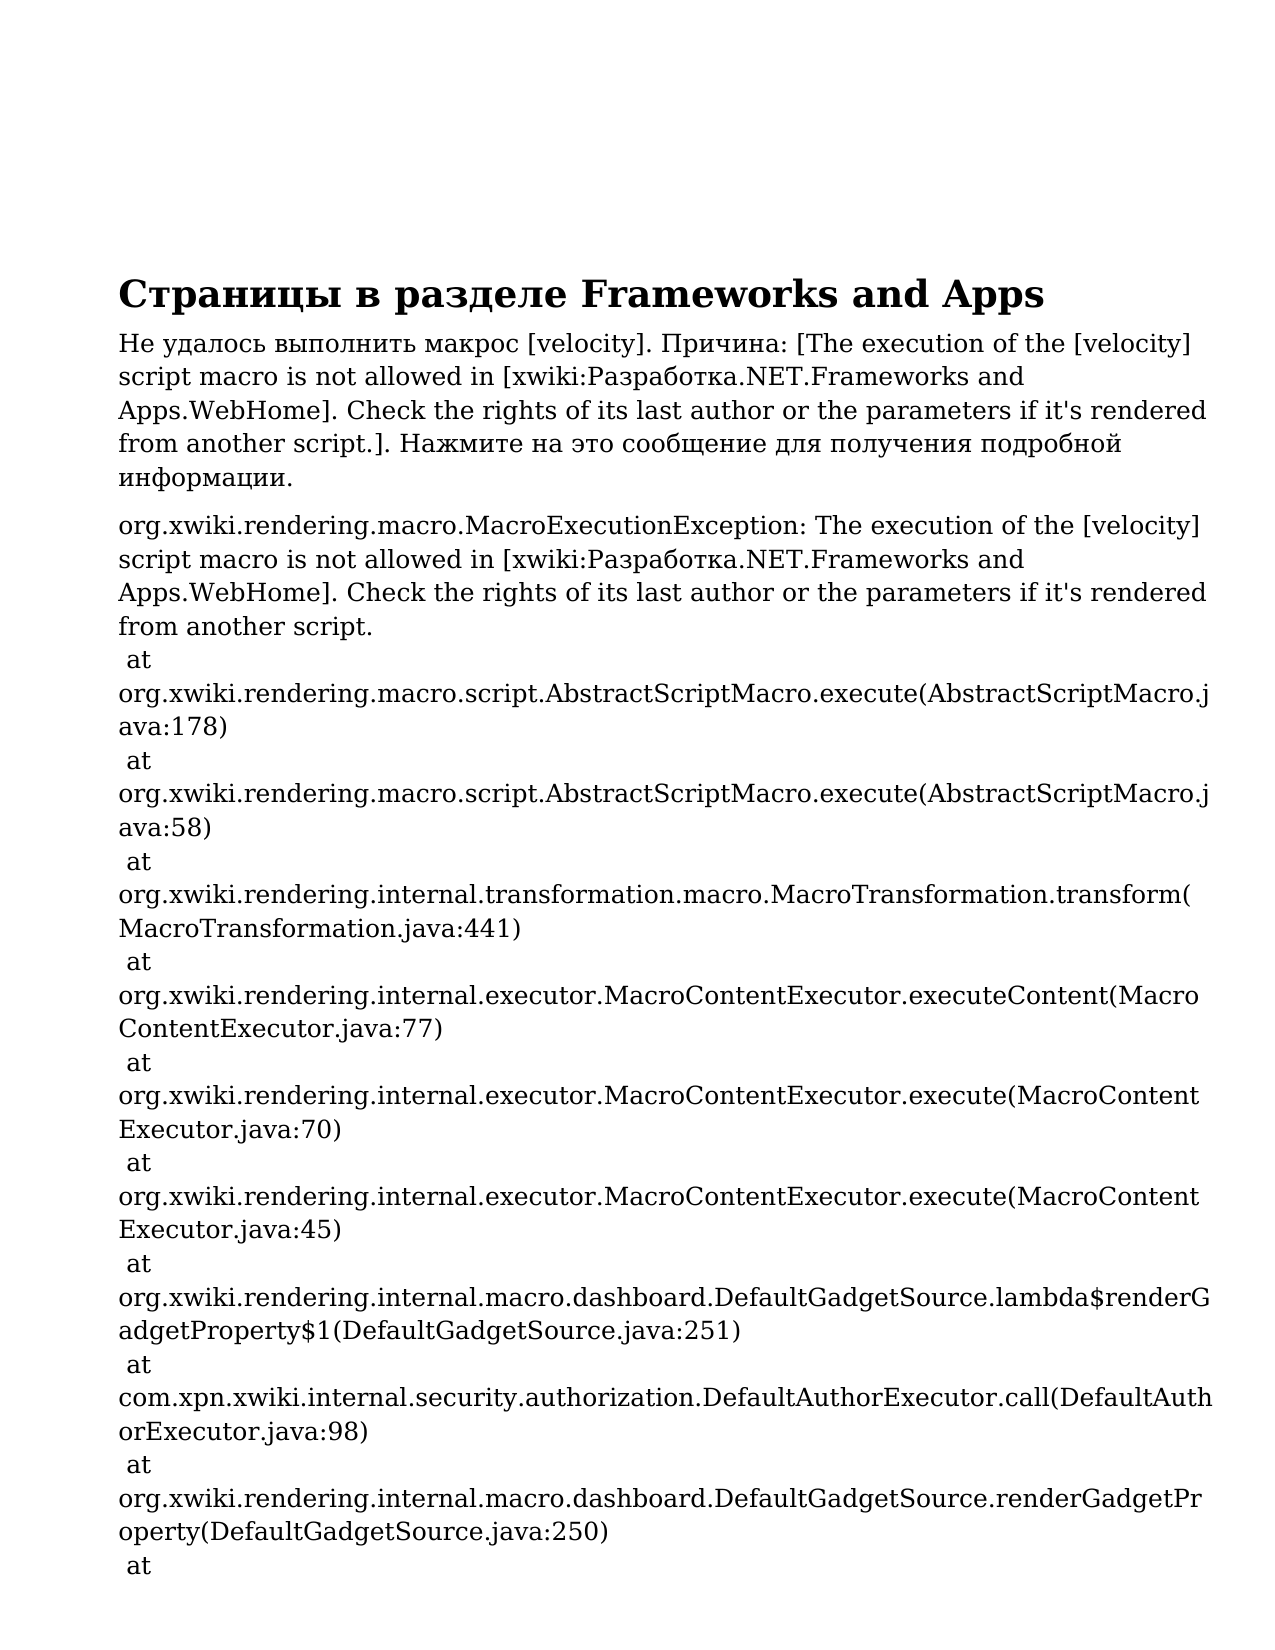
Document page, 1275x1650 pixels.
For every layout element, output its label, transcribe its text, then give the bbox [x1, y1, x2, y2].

text org.xwiki.rendering.macro.MacroExecutionException: The execution of the [velocity] script macro is not allowed in [xwiki:Разработка.NET.Frameworks and Apps.WebHome]. Check the rights of its last author or the parameters if it's rendered from another script. at org.xwiki.rendering.macro.script.AbstractScriptMacro.execute(AbstractScriptMacro.java:178) at org.xwiki.rendering.macro.script.AbstractScriptMacro.execute(AbstractScriptMacro.java:58) at org.xwiki.rendering.internal.transformation.macro.MacroTransformation.transform(MacroTransformation.java:441) at org.xwiki.rendering.internal.executor.MacroContentExecutor.executeContent(MacroContentExecutor.java:77) at org.xwiki.rendering.internal.executor.MacroContentExecutor.execute(MacroContentExecutor.java:70) at org.xwiki.rendering.internal.executor.MacroContentExecutor.execute(MacroContentExecutor.java:45) at org.xwiki.rendering.internal.macro.dashboard.DefaultGadgetSource.lambda$renderGadgetProperty$1(DefaultGadgetSource.java:251) at com.xpn.xwiki.internal.security.authorization.DefaultAuthorExecutor.call(DefaultAuthorExecutor.java:98) at org.xwiki.rendering.internal.macro.dashboard.DefaultGadgetSource.renderGadgetProperty(DefaultGadgetSource.java:250) at [118, 511, 1216, 1580]
subtitle Страницы в разделе Frameworks and Apps [118, 272, 1216, 316]
text Не удалось выполнить макрос [velocity]. Причина: [The execution of the [velocity] script macro is not allowed in [xwiki:Разработка.NET.Frameworks and Apps.WebHome]. Check the rights of its last author or the parameters if it's rendered from another script.]. Нажмите на это сообщение для получения подробной информации. [118, 329, 1216, 492]
